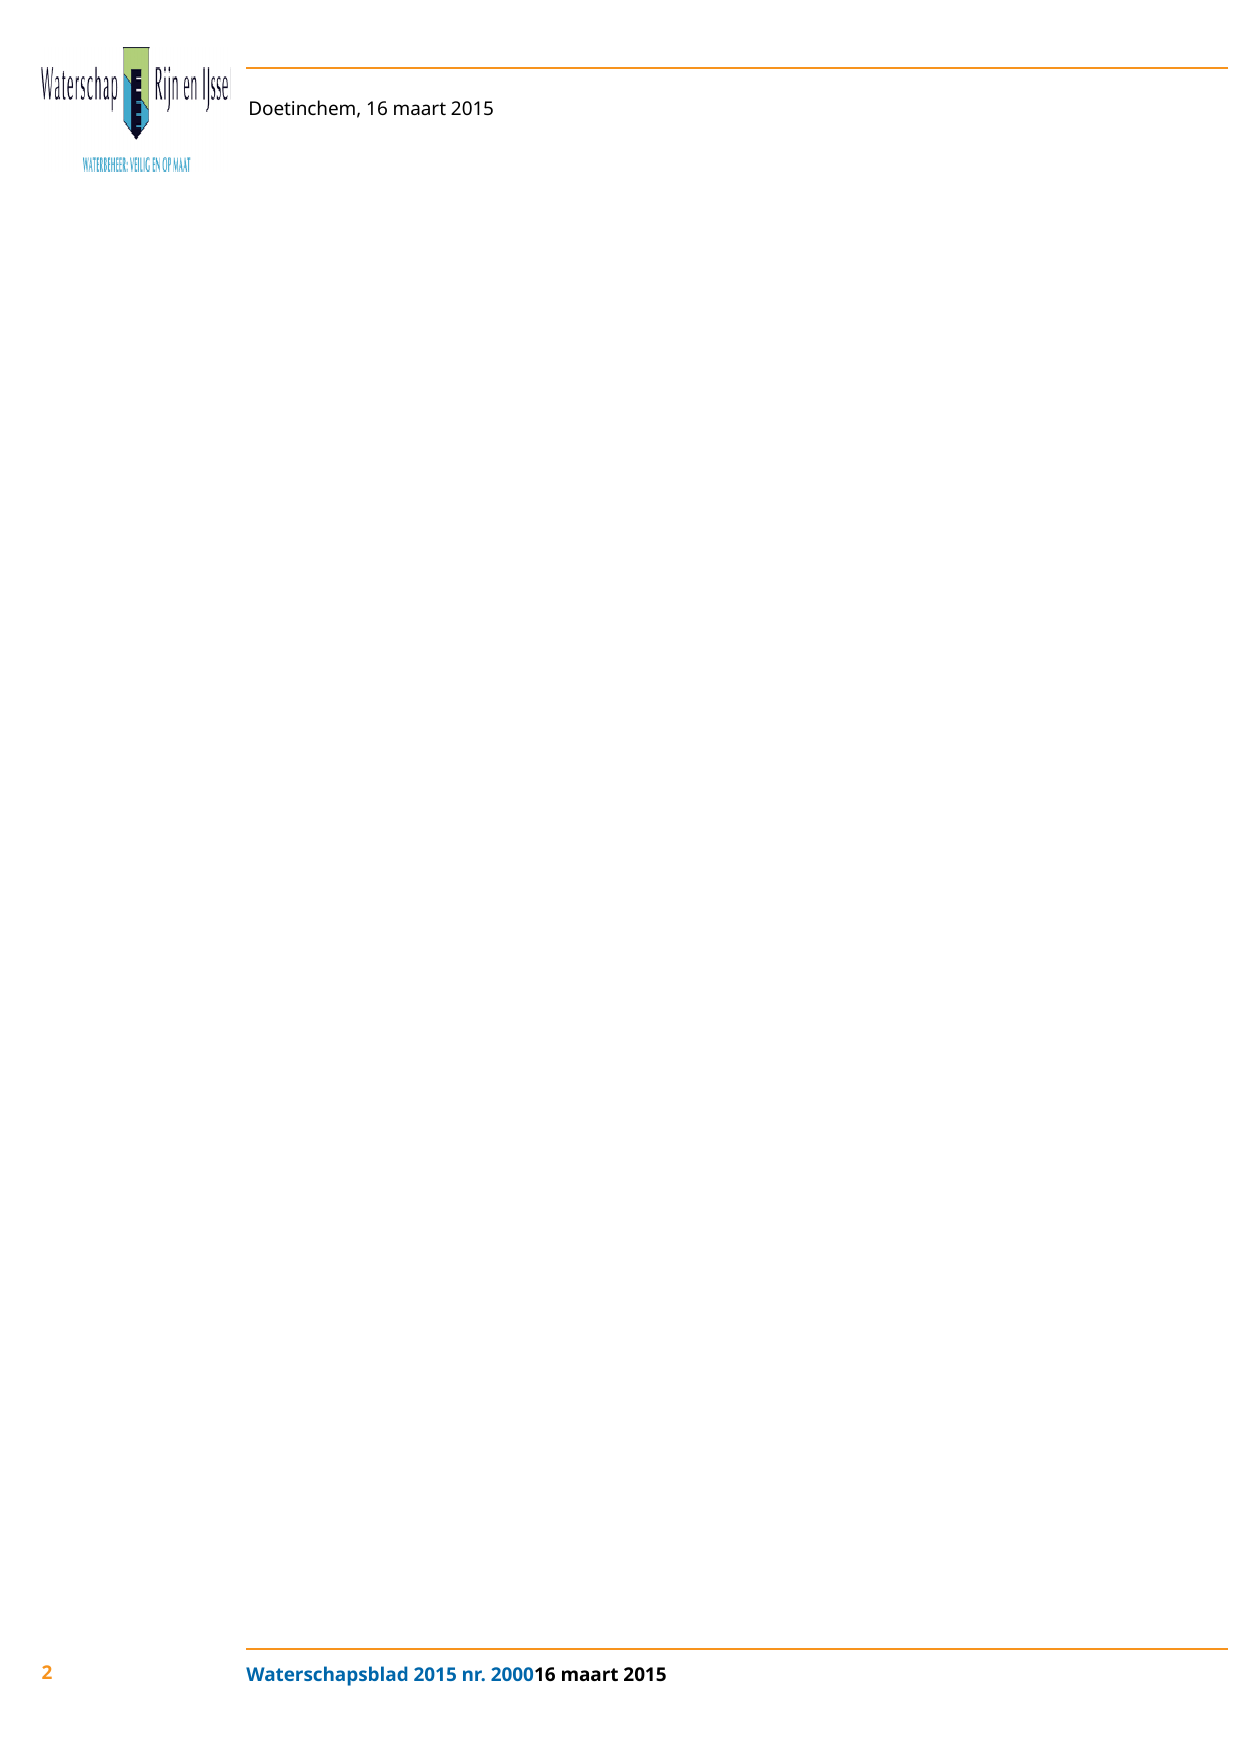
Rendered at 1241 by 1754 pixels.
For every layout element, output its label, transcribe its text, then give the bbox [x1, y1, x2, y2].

text Doetinchem, 16 maart 2015 [248, 95, 1152, 121]
picture [41, 47, 231, 172]
